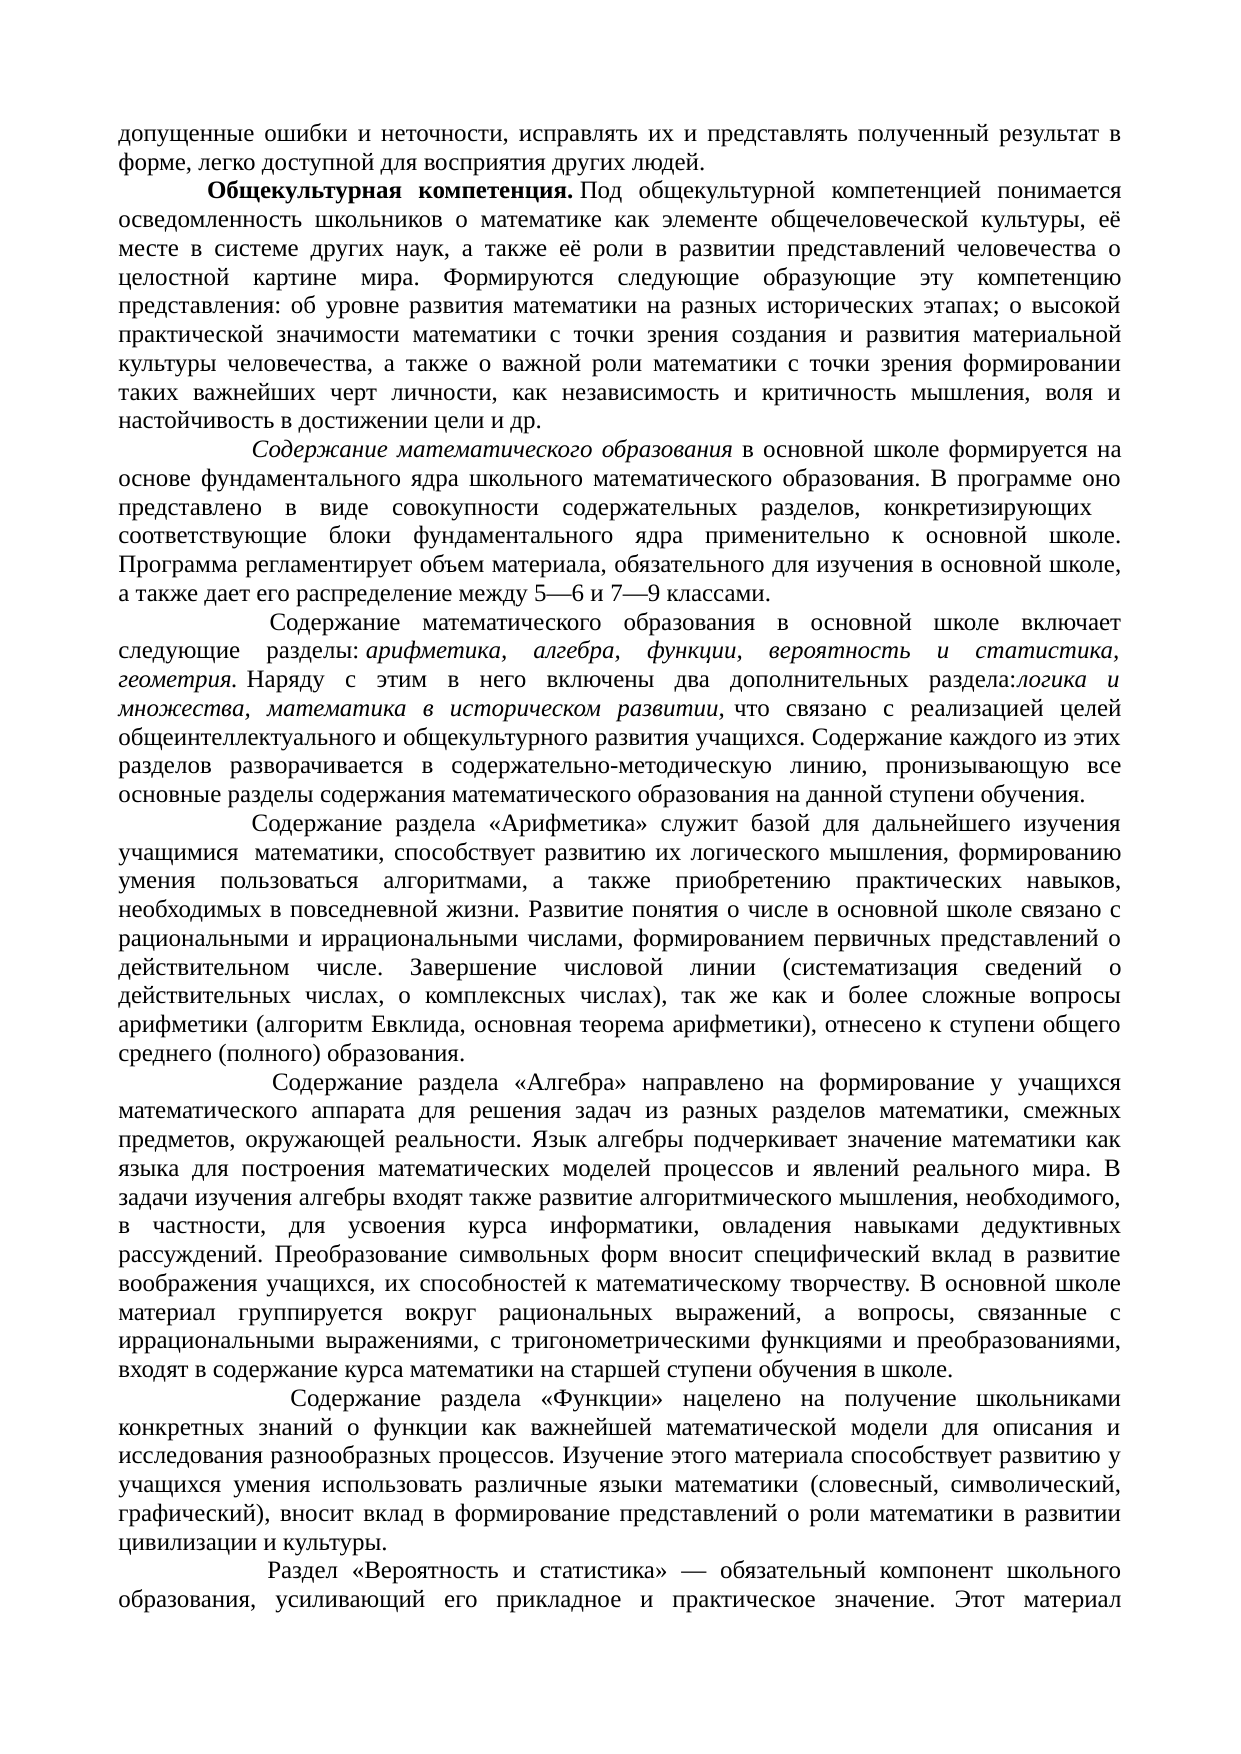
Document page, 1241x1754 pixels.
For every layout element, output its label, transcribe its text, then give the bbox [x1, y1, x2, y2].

text Содержание раздела «Алгебра» направлено на формирование у учащихся математического аппарата для решения задач из разных разделов математики, смежных предметов, окружающей реальности. Язык алгебры подчеркивает значение математики как языка для построения математических моделей процессов и явлений реального мира. В задачи изучения алгебры входят также развитие алгоритмического мышления, необходимого, в частности, для усвоения курса информатики, овладения навыками дедуктивных рассуждений. Преобразование символьных форм вносит специфический вклад в развитие воображения учащихся, их способностей к математическому творчеству. В основной школе материал группируется вокруг рациональных выражений, а вопросы, связанные с иррациональными выражениями, с тригонометрическими функциями и преобразованиями, входят в содержание курса математики на старшей ступени обучения в школе. [118, 1067, 1122, 1383]
text Содержание математического образования в основной школе включает следующие разделы: арифметика, алгебра, функции, вероятность и статистика, геометрия. Наряду с этим в него включены два дополнительных раздела:логика и множества, математика в историческом развитии, что связано с реализацией целей общеинтеллектуального и общекультурного развития учащихся. Содержание каждого из этих разделов разворачивается в содержательно-методическую линию, пронизывающую все основные разделы содержания математического образования на данной ступени обучения. [118, 607, 1122, 808]
text допущенные ошибки и неточности, исправлять их и представлять полученный результат в форме, легко доступной для восприятия других людей. [118, 118, 1122, 176]
text Общекультурная компетенция. Под общекультурной компетенцией понимается осведомленность школьников о математике как элементе общечеловеческой культуры, её месте в системе других наук, а также её роли в развитии представлений человечества о целостной картине мира. Формируются следующие образующие эту компетенцию представления: об уровне развития математики на разных исторических этапах; о высокой практической значимости математики с точки зрения создания и развития материальной культуры человечества, а также о важной роли математики с точки зрения формировании таких важнейших черт личности, как независимость и критичность мышления, воля и настойчивость в достижении цели и др. [118, 176, 1122, 434]
text Содержание раздела «Арифметика» служит базой для дальнейшего изучения учащимися математики, способствует развитию их логического мышления, формированию умения пользоваться алгоритмами, а также приобретению практических навыков, необходимых в повседневной жизни. Развитие понятия о числе в основной школе связано с рациональными и иррациональными числами, формированием первичных представлений о действительном числе. Завершение числовой линии (систематизация сведений о действительных числах, о комплексных числах), так же как и более сложные вопросы арифметики (алгоритм Евклида, основная теорема арифметики), отнесено к ступени общего среднего (полного) образования. [118, 808, 1122, 1067]
text Раздел «Вероятность и статистика» — обязательный компонент школьного образования, усиливающий его прикладное и практическое значение. Этот материал [118, 1556, 1122, 1613]
text Содержание математического образования в основной школе формируется на основе фундаментального ядра школьного математического образования. В программе оно представлено в виде совокупности содержательных разделов, конкретизирующих соответствующие блоки фундаментального ядра применительно к основной школе. Программа регламентирует объем материала, обязательного для изучения в основной школе, а также дает его распределение между 5—6 и 7—9 классами. [118, 434, 1122, 607]
text Содержание раздела «Функции» нацелено на получение школьниками конкретных знаний о функции как важнейшей математической модели для описания и исследования разнообразных процессов. Изучение этого материала способствует развитию у учащихся умения использовать различные языки математики (словесный, символический, графический), вносит вклад в формирование представлений о роли математики в развитии цивилизации и культуры. [118, 1383, 1122, 1556]
